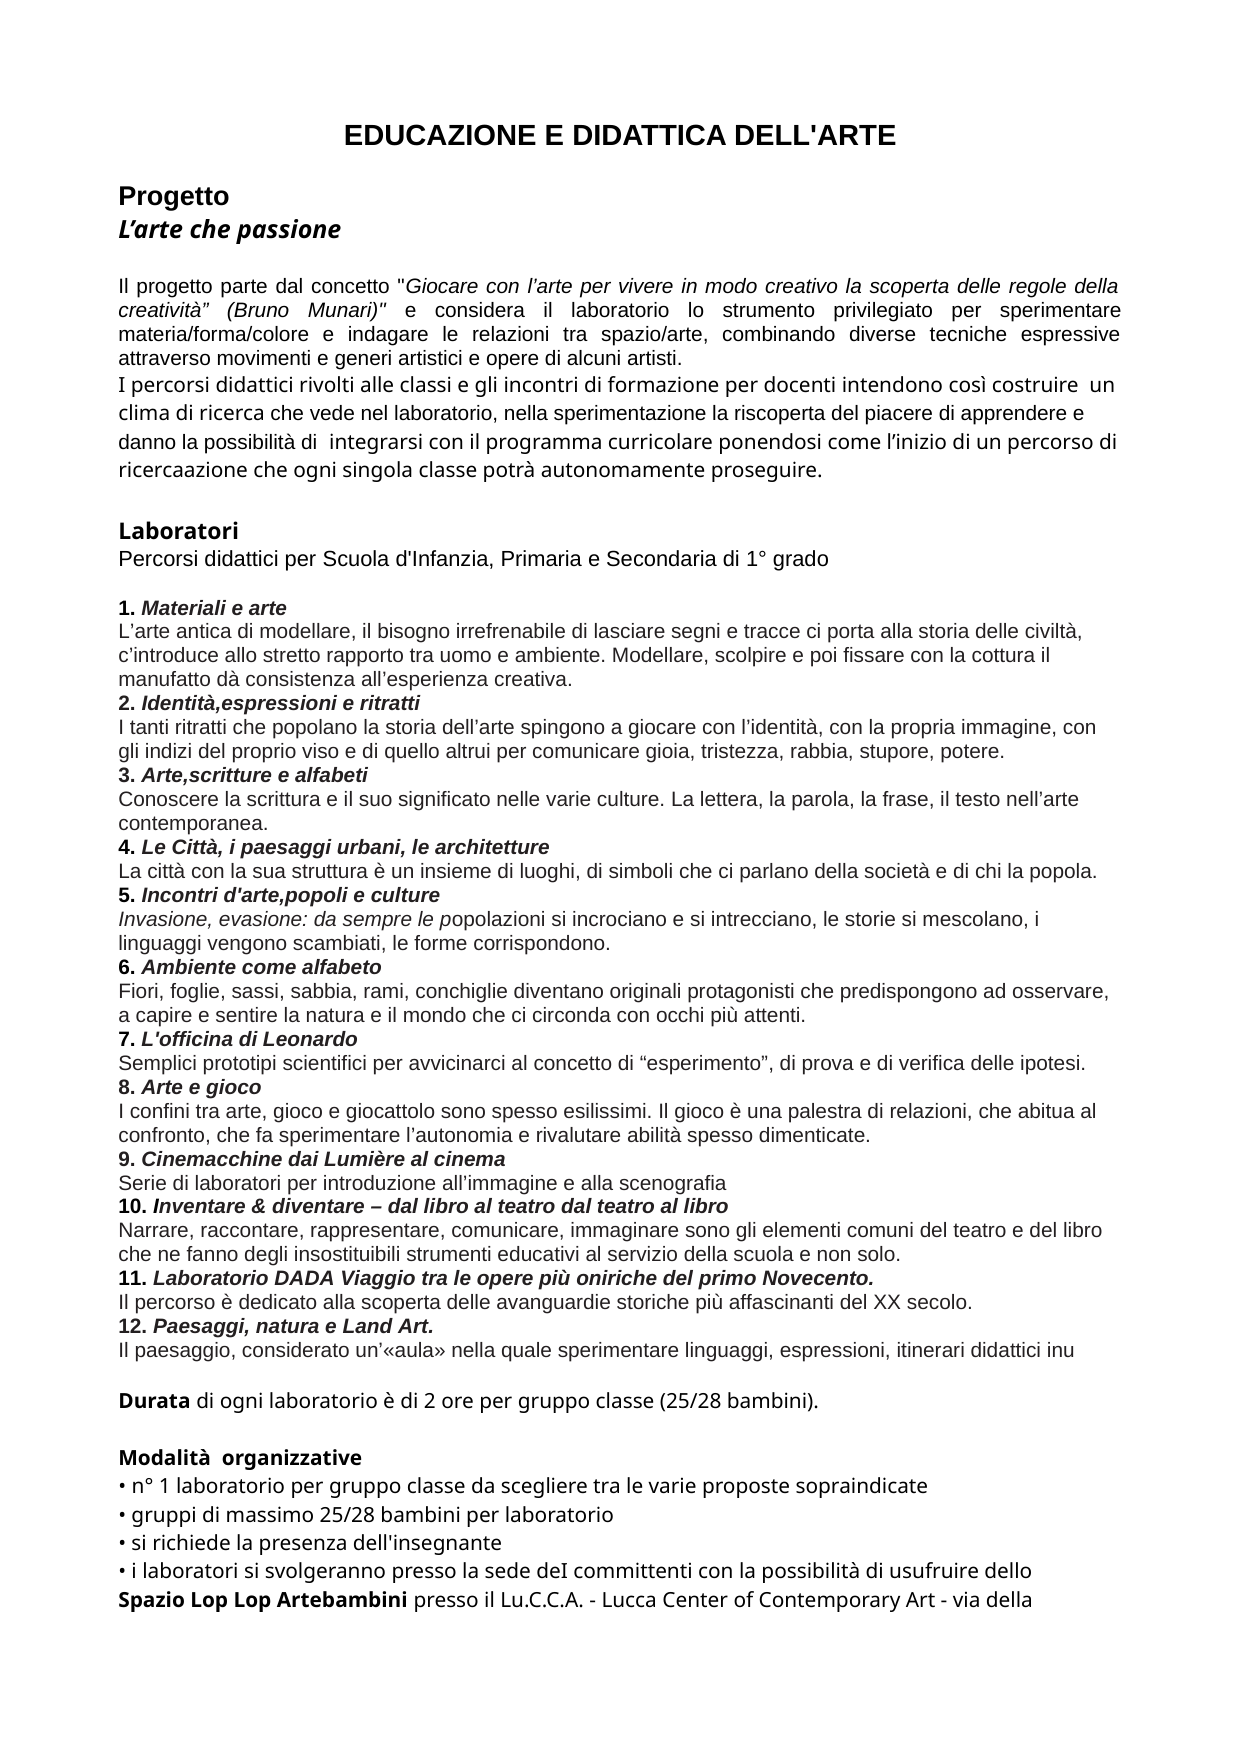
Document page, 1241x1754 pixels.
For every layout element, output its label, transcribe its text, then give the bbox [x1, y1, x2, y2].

text Semplici prototipi scientifici per avvicinarci al concetto di “esperimento”, di prova e di verifica delle ipotesi. [118, 1051, 1122, 1074]
text L’arte che passione [118, 211, 1122, 245]
text • n° 1 laboratorio per gruppo classe da scegliere tra le varie proposte sopraindicate [118, 1471, 1122, 1500]
text Percorsi didattici per Scuola d'Infanzia, Primaria e Secondaria di 1° grado [118, 546, 1122, 571]
text Invasione, evasione: da sempre le popolazioni si incrociano e si intrecciano, le storie si mescolano, i linguaggi vengono scambiati, le forme corrispondono. [118, 907, 1122, 955]
text Durata di ogni laboratorio è di 2 ore per gruppo classe (25/28 bambini). [118, 1386, 1122, 1414]
text 9. Cinemacchine dai Lumière al cinema [118, 1146, 1122, 1170]
text • si richiede la presenza dell'insegnante [118, 1528, 1122, 1557]
text 5. Incontri d'arte,popoli e culture [118, 883, 1122, 907]
text 8. Arte e gioco [118, 1074, 1122, 1098]
text Spazio Lop Lop Artebambini presso il Lu.C.C.A. - Lucca Center of Contemporary Art - via della [118, 1585, 1122, 1613]
text EDUCAZIONE E DIDATTICA DELL'ARTE [118, 118, 1122, 152]
text Narrare, raccontare, rappresentare, comunicare, immaginare sono gli elementi comuni del teatro e del libro che ne fanno degli insostituibili strumenti educativi al servizio della scuola e non solo. [118, 1218, 1122, 1266]
text • gruppi di massimo 25/28 bambini per laboratorio [118, 1500, 1122, 1528]
text I confini tra arte, gioco e giocattolo sono spesso esilissimi. Il gioco è una palestra di relazioni, che abitua al confronto, che fa sperimentare l’autonomia e rivalutare abilità spesso dimenticate. [118, 1098, 1122, 1146]
text I percorsi didattici rivolti alle classi e gli incontri di formazione per docenti intendono così costruire un clima di ricerca che vede nel laboratorio, nella sperimentazione la riscoperta del piacere di apprendere e danno la possibilità di integrarsi con il programma curricolare ponendosi come l’inizio di un percorso di ricercaazione che ogni singola classe potrà autonomamente proseguire. [118, 370, 1122, 484]
text 12. Paesaggi, natura e Land Art. [118, 1314, 1122, 1338]
text 6. Ambiente come alfabeto [118, 955, 1122, 979]
text Il percorso è dedicato alla scoperta delle avanguardie storiche più affascinanti del XX secolo. [118, 1290, 1122, 1314]
text L’arte antica di modellare, il bisogno irrefrenabile di lasciare segni e tracce ci porta alla storia delle civiltà, c’introduce allo stretto rapporto tra uomo e ambiente. Modellare, scolpire e poi fissare con la cottura il manufatto dà consistenza all’esperienza creativa. [118, 619, 1122, 691]
text Il paesaggio, considerato un’«aula» nella quale sperimentare linguaggi, espressioni, itinerari didattici inu [118, 1338, 1122, 1362]
text 11. Laboratorio DADA Viaggio tra le opere più oniriche del primo Novecento. [118, 1266, 1122, 1290]
text 7. L'officina di Leonardo [118, 1027, 1122, 1051]
text • i laboratori si svolgeranno presso la sede deI committenti con la possibilità di usufruire dello [118, 1557, 1122, 1585]
text Progetto [118, 180, 1122, 211]
text Fiori, foglie, sassi, sabbia, rami, conchiglie diventano originali protagonisti che predispongono ad osservare, a capire e sentire la natura e il mondo che ci circonda con occhi più attenti. [118, 979, 1122, 1027]
text 3. Arte,scritture e alfabeti [118, 763, 1122, 787]
text 2. Identità,espressioni e ritratti [118, 691, 1122, 715]
text Laboratori [118, 515, 1122, 546]
text Conoscere la scrittura e il suo significato nelle varie culture. La lettera, la parola, la frase, il testo nell’arte contemporanea. [118, 787, 1122, 835]
text La città con la sua struttura è un insieme di luoghi, di simboli che ci parlano della società e di chi la popola. [118, 859, 1122, 883]
text 1. Materiali e arte [118, 595, 1122, 619]
text I tanti ritratti che popolano la storia dell’arte spingono a giocare con l’identità, con la propria immagine, con gli indizi del proprio viso e di quello altrui per comunicare gioia, tristezza, rabbia, stupore, potere. [118, 715, 1122, 763]
text Il progetto parte dal concetto "Giocare con l’arte per vivere in modo creativo la scoperta delle regole della creatività” (Bruno Munari)" e considera il laboratorio lo strumento privilegiato per sperimentare materia/forma/colore e indagare le relazioni tra spazio/arte, combinando diverse tecniche espressive attraverso movimenti e generi artistici e opere di alcuni artisti. [118, 274, 1122, 370]
text Serie di laboratori per introduzione all’immagine e alla scenografia [118, 1170, 1122, 1194]
text 10. Inventare & diventare – dal libro al teatro dal teatro al libro [118, 1194, 1122, 1218]
text Modalità organizzative [118, 1443, 1122, 1471]
text 4. Le Città, i paesaggi urbani, le architetture [118, 835, 1122, 859]
